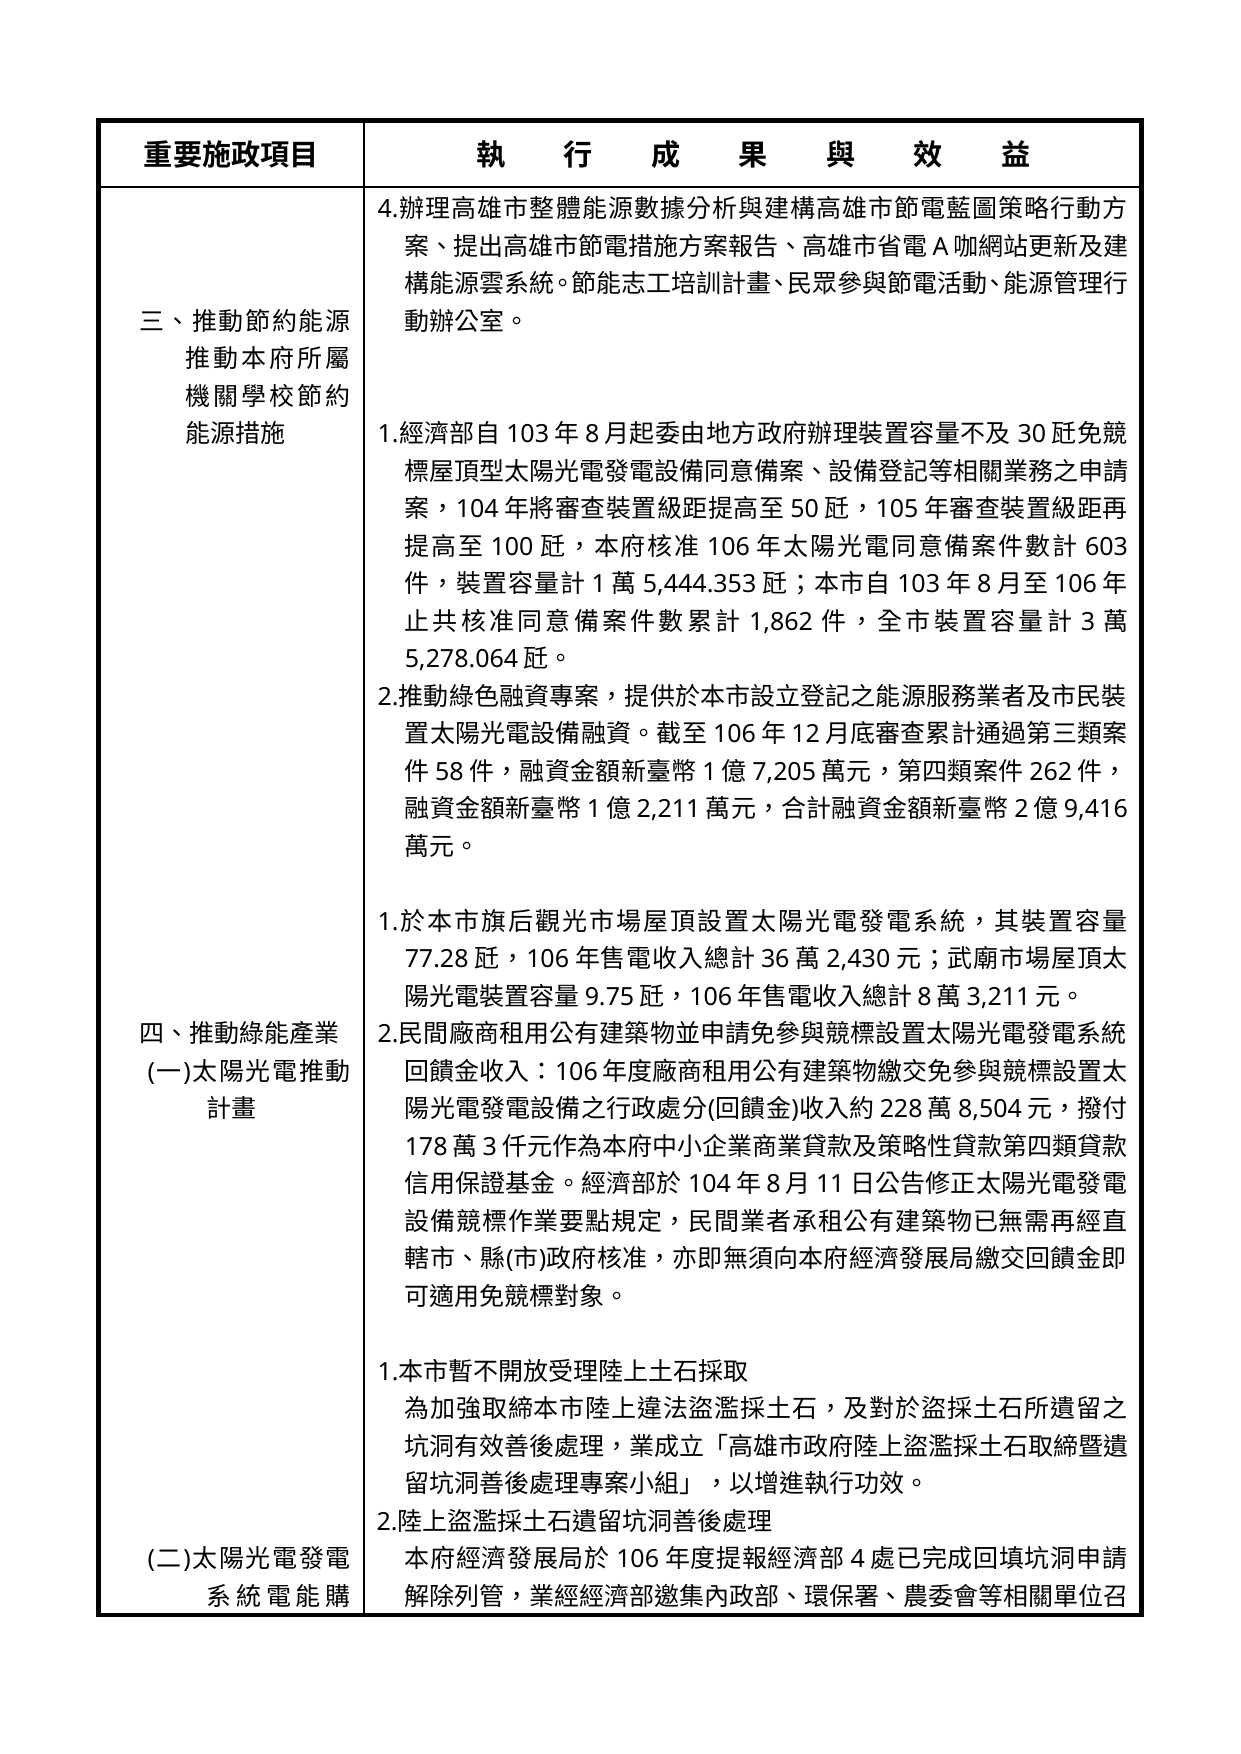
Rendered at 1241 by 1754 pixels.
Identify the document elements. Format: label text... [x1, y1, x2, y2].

table_cell 三、推動節約能源推動本府所屬機關學校節約能源措施 四、推動綠能產業 (一)太陽光電推動計畫 (二)太陽光電發電系統電能購 [101, 188, 363, 1613]
table_header 重要施政項目 [101, 123, 363, 186]
table_header 執 行 成 果 與 效 益 [365, 123, 1139, 186]
table_cell 4.辦理高雄市整體能源數據分析與建構高雄市節電藍圖策略行動方案、提出高雄市節電措施方案報告、高雄市省電A咖網站更新及建構能源雲系統。節能志工培訓計畫、民眾參與節電活動、能源管理行動辦公室。 1.經濟部自103年8月起委由地方政府辦理裝置容量不及30瓩免競標屋頂型太陽光電發電設備同意備案、設備登記等相關業務之申請案，104年將審查裝置級距提高至50瓩，105年審查裝置級距再提高至100瓩，本府核准106年太陽光電同意備案件數計603件，裝置容量計1萬5,444.353瓩；本市自103年8月至106年止共核准同意備案件數累計1,862件，全市裝置容量計3萬5,278.064瓩。 2.推動綠色融資專案，提供於本市設立登記之能源服務業者及市民裝置太陽光電設備融資。截至106年12月底審查累計通過第三類案件58件，融資金額新臺幣1億7,205萬元，第四類案件262件，融資金額新臺幣1億2,211萬元，合計融資金額新臺幣2億9,416萬元。 1.於本市旗后觀光市場屋頂設置太陽光電發電系統，其裝置容量77.28瓩，106年售電收入總計36萬2,430元；武廟市場屋頂太陽光電裝置容量9.75瓩，106年售電收入總計8萬3,211元。 2.民間廠商租用公有建築物並申請免參與競標設置太陽光電發電系統回饋金收入：106年度廠商租用公有建築物繳交免參與競標設置太陽光電發電設備之行政處分(回饋金)收入約228萬8,504元，撥付178萬3仟元作為本府中小企業商業貸款及策略性貸款第四類貸款信用保證基金。經濟部於104年8月11日公告修正太陽光電發電設備競標作業要點規定，民間業者承租公有建築物已無需再經直轄市、縣(市)政府核准，亦即無須向本府經濟發展局繳交回饋金即可適用免競標對象。 1.本市暫不開放受理陸上土石採取 為加強取締本市陸上違法盜濫採土石，及對於盜採土石所遺留之坑洞有效善後處理，業成立「高雄市政府陸上盜濫採土石取締暨遺留坑洞善後處理專案小組」，以增進執行功效。 2.陸上盜濫採土石遺留坑洞善後處理 本府經濟發展局於106年度提報經濟部4處已完成回填坑洞申請解除列管，業經經濟部邀集內政部、環保署、農委會等相關單位召 [365, 188, 1139, 1613]
